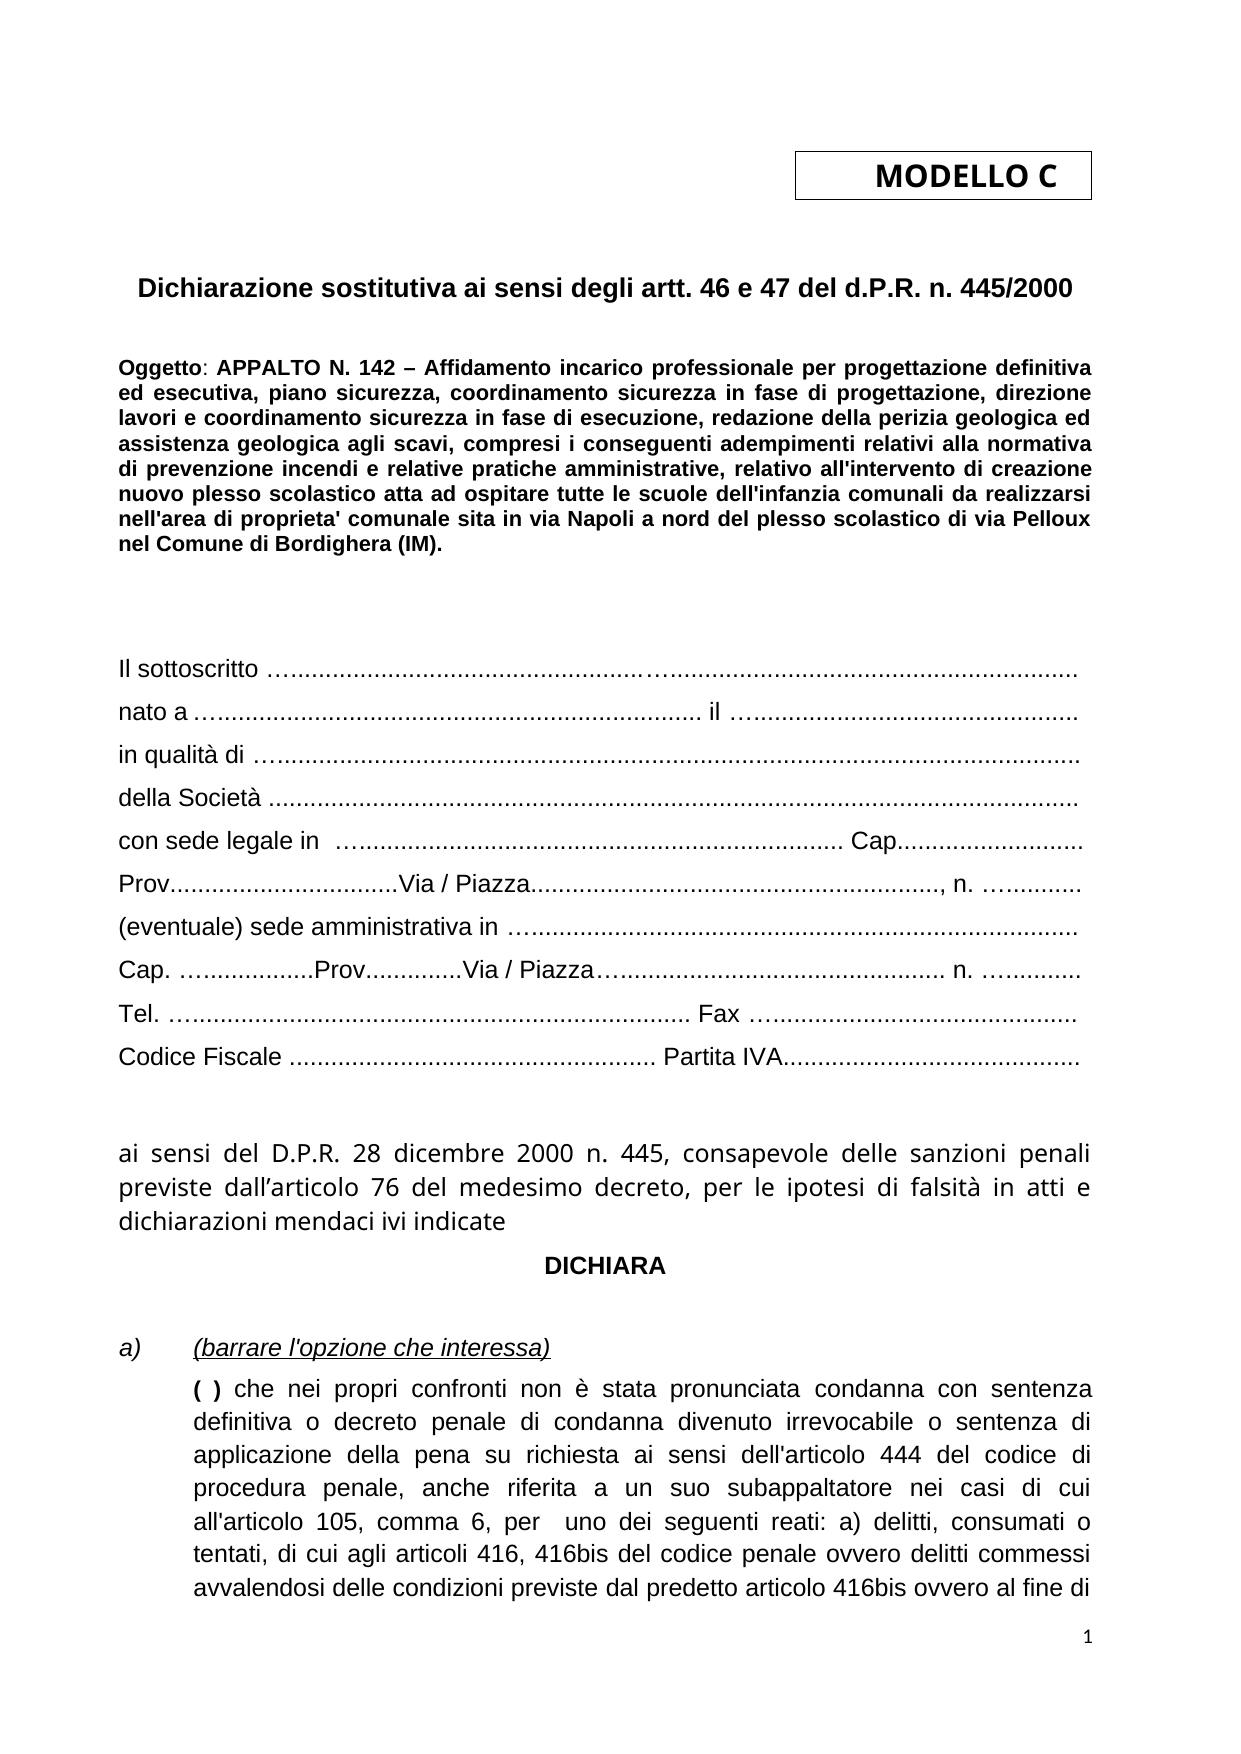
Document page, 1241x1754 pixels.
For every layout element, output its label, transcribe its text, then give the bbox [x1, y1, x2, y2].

text DICHIARA [118, 1251, 1092, 1279]
list Dichiarazione sostitutiva ai sensi degli artt. 46 e 47 del d.P.R. n. 445/2000 [118, 272, 1092, 303]
list MODELLO C [796, 152, 1091, 199]
text Oggetto: APPALTO N. 142 – Affidamento incarico professionale per progettazione definitiva ed esecutiva, piano sicurezza, coordinamento sicurezza in fase di progettazione, direzione lavori e coordinamento sicurezza in fase di esecuzione, redazione della perizia geologica ed assistenza geologica agli scavi, compresi i conseguenti adempimenti relativi alla normativa di prevenzione incendi e relative pratiche amministrative, relativo all'intervento di creazione nuovo plesso scolastico atta ad ospitare tutte le scuole dell'infanzia comunali da realizzarsi nell'area di proprieta' comunale sita in via Napoli a nord del plesso scolastico di via Pelloux nel Comune di Bordighera (IM). [118, 355, 1092, 557]
text Cap. …................Prov..............Via / Piazza…............................................... n. …........... [118, 956, 1092, 984]
text della Società ..................................................................................................................... [118, 783, 1092, 812]
text Tel. …........................................................................ Fax …............................................ [118, 999, 1092, 1027]
text Il sottoscritto …...................................................…........................................................... [118, 654, 1092, 682]
text (eventuale) sede amministrativa in …............................................................................... [118, 912, 1092, 941]
list (barrare l'opzione che interessa) [119, 1333, 1092, 1362]
list ( ) che nei propri confronti non è stata pronunciata condanna con sentenza definitiva o decreto penale di condanna divenuto irrevocabile o sentenza di applicazione della pena su richiesta ai sensi dell'articolo 444 del codice di procedura penale, anche riferita a un suo subappaltatore nei casi di cui all'articolo 105, comma 6, per uno dei seguenti reati: a) delitti, consumati o tentati, di cui agli articoli 416, 416bis del codice penale ovvero delitti commessi avvalendosi delle condizioni previste dal predetto articolo 416bis ovvero al fine di [156, 1374, 1092, 1601]
text Codice Fiscale ..................................................... Partita IVA........................................... [118, 1042, 1092, 1071]
text in qualità di ….................................................................................................................... [118, 740, 1092, 769]
text con sede legale in …...................................................................... Cap........................... Prov.................................Via / Piazza..........................................................., n. …........... [118, 826, 1092, 898]
text nato a …...................................................................... il …............................................... [118, 697, 1092, 726]
text ai sensi del D.P.R. 28 dicembre 2000 n. 445, consapevole delle sanzioni penali previste dall’articolo 76 del medesimo decreto, per le ipotesi di falsità in atti e dichiarazioni mendaci ivi indicate [118, 1136, 1092, 1238]
